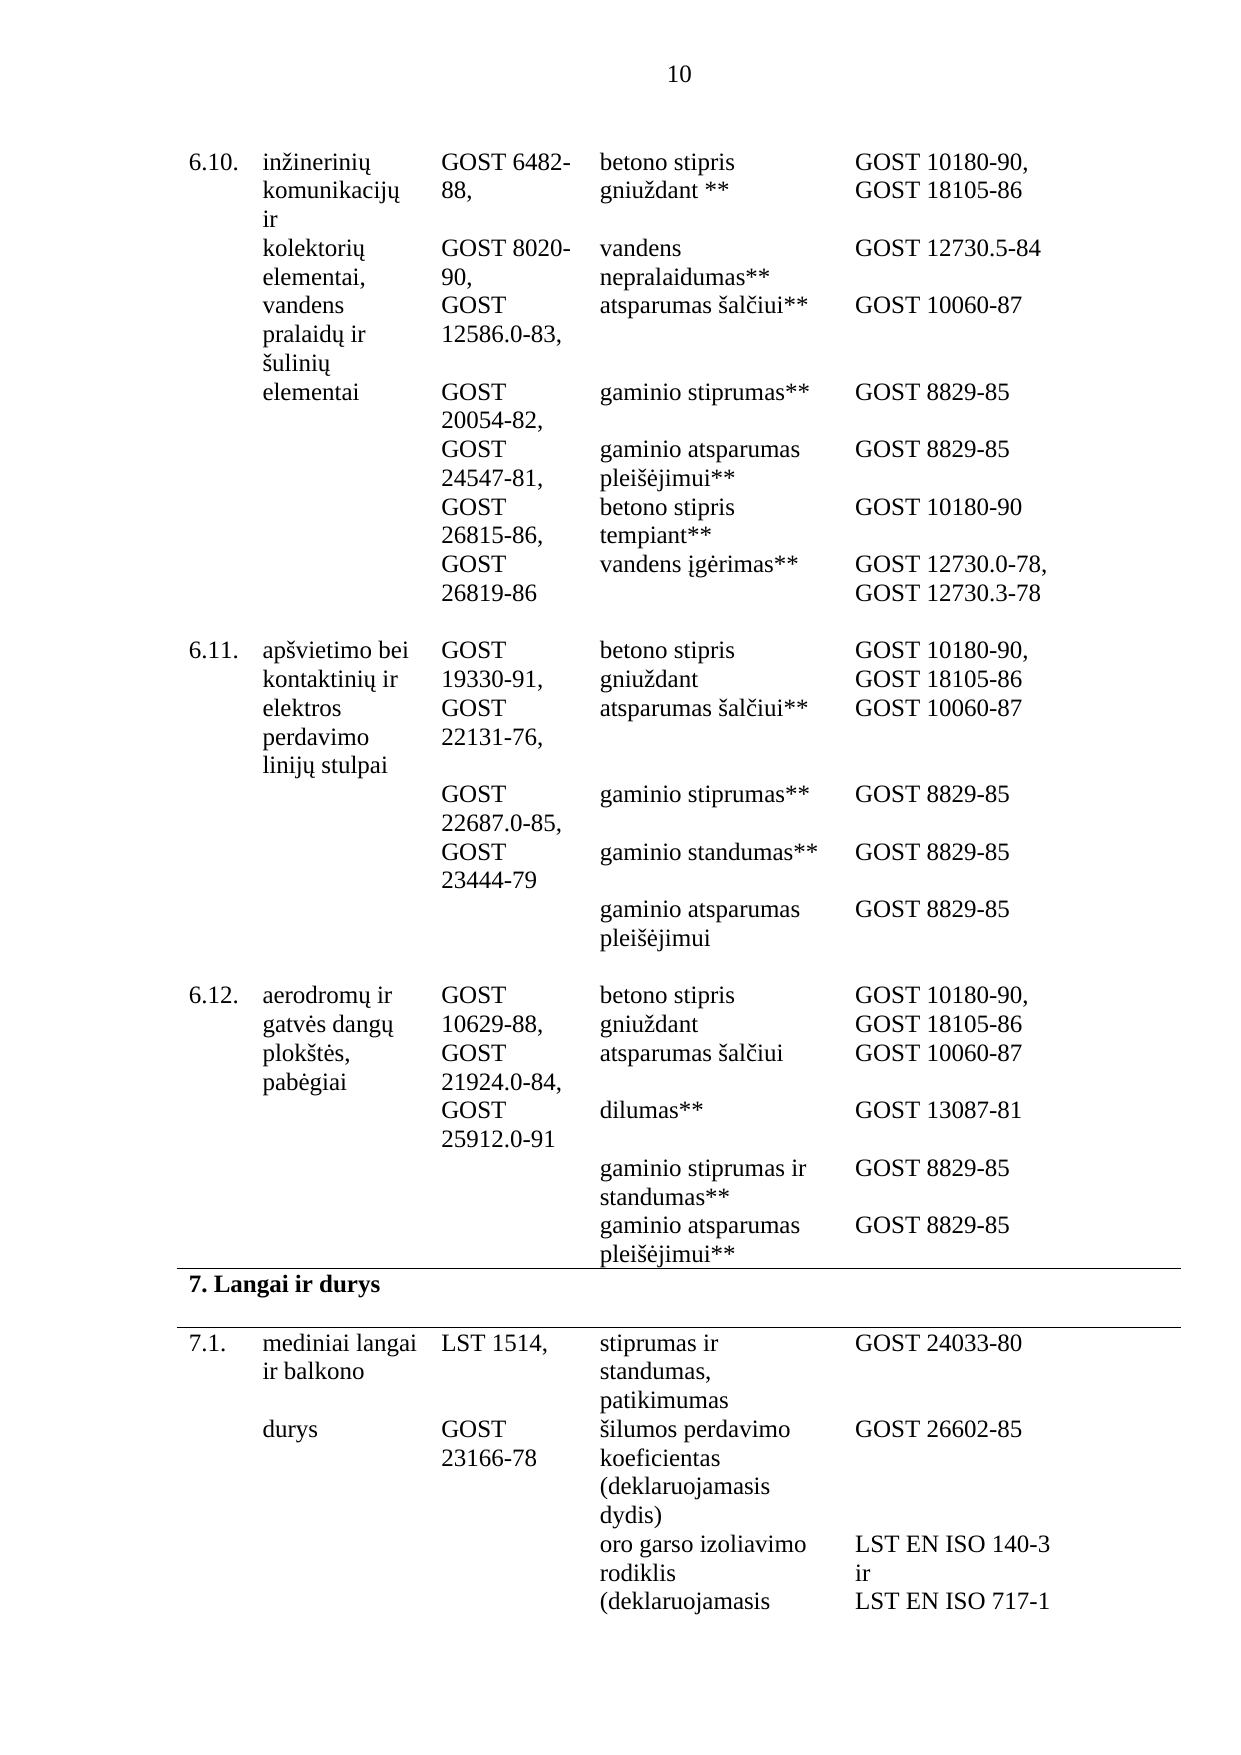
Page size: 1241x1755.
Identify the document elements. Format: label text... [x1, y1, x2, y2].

table_cell [1075, 981, 1181, 1038]
table_cell GOST 12730.5-84 [844, 233, 1075, 291]
table_cell gost 24033-80 [844, 1328, 1075, 1414]
table_cell oro garso izoliavimo rodiklis [588, 1529, 844, 1586]
table_cell [177, 693, 251, 779]
table_cell [251, 118, 430, 147]
table_cell GOST 8829-85 [844, 837, 1075, 894]
table_cell [844, 1269, 1075, 1327]
table_cell [1075, 1038, 1181, 1096]
table_cell [177, 1153, 251, 1211]
table_cell vandens pralaidų ir šulinių [251, 291, 430, 377]
table_cell GOST 23444-79 [430, 837, 588, 894]
table_cell (deklaruojamasis dydis) [588, 1471, 844, 1529]
table_cell GOST 10180-90, GOST 18105-86 [844, 981, 1075, 1038]
table_cell [1075, 492, 1181, 549]
table_cell [251, 1096, 430, 1153]
table_cell 6.11. [177, 636, 251, 693]
table_cell 7.1. [177, 1328, 251, 1414]
table_cell GOST 8829-85 [844, 434, 1075, 492]
table_cell [177, 549, 251, 607]
table_cell atsparumas šalčiui** [588, 693, 844, 779]
table_cell stiprumas ir standumas, patikimumas [588, 1328, 844, 1414]
table_cell [844, 952, 1075, 981]
table_cell vandens nepralaidumas** [588, 233, 844, 291]
table_cell GOST 8829-85 [844, 1153, 1075, 1211]
table_cell [1075, 291, 1181, 377]
table_cell [1075, 118, 1181, 147]
table_cell [844, 1471, 1075, 1529]
table_cell [251, 837, 430, 894]
table_cell GOST 13087-81 [844, 1096, 1075, 1153]
table_cell GOST 26602-85 [844, 1414, 1075, 1471]
table_cell [177, 492, 251, 549]
table_cell [251, 607, 430, 636]
table_cell [1075, 377, 1181, 434]
table_cell [177, 1414, 251, 1471]
table_cell [251, 1211, 430, 1268]
table_cell [177, 1529, 251, 1586]
table_cell GOST 19330-91, [430, 636, 588, 693]
table_cell [177, 1038, 251, 1096]
table_cell LST EN ISO 140-3 ir [844, 1529, 1075, 1586]
table_cell [177, 779, 251, 837]
table_cell [430, 1529, 588, 1586]
table_cell atsparumas šalčiui [588, 1038, 844, 1096]
table_cell GOST 23166-78 [430, 1414, 588, 1471]
table_cell šilumos perdavimo koeficientas [588, 1414, 844, 1471]
table_cell GOST 20054-82, [430, 377, 588, 434]
table_cell GOST 8020-90, [430, 233, 588, 291]
table_cell [1075, 779, 1181, 837]
table_cell [1075, 549, 1181, 607]
table_cell gaminio atsparumas pleišėjimui** [588, 1211, 844, 1268]
table_cell gaminio stiprumas** [588, 779, 844, 837]
table_cell LST En iso 717-1 [844, 1586, 1075, 1615]
table_cell GOST 24547-81, [430, 434, 588, 492]
table_cell [844, 118, 1075, 147]
table_cell [177, 952, 251, 981]
table_cell [177, 1096, 251, 1153]
table_cell betono stipris tempiant** [588, 492, 844, 549]
table_cell [177, 434, 251, 492]
table_cell [177, 291, 251, 377]
table_cell [177, 377, 251, 434]
table_cell GOST 8829-85 [844, 779, 1075, 837]
table_cell GOST 25912.0-91 [430, 1096, 588, 1153]
table_cell 7. Langai ir durys [177, 1269, 844, 1327]
table_cell mediniai langai ir balkono [251, 1328, 430, 1414]
table_cell [430, 607, 588, 636]
table_cell [1075, 894, 1181, 952]
table_cell GOST 10180-90 [844, 492, 1075, 549]
table_cell [177, 607, 251, 636]
table_cell [430, 1586, 588, 1615]
table_cell [430, 1471, 588, 1529]
table_cell [251, 549, 430, 607]
table_cell inžinerinių komunikacijų ir [251, 147, 430, 233]
table_cell [1075, 837, 1181, 894]
table_cell aerodromų ir gatvės dangų [251, 981, 430, 1038]
table_cell [1075, 233, 1181, 291]
table_cell elementai [251, 377, 430, 434]
table_cell plokštės, pabėgiai [251, 1038, 430, 1096]
table_cell GOST 10180-90, GOST 18105-86 [844, 636, 1075, 693]
table_cell [430, 1153, 588, 1211]
table_cell [588, 607, 844, 636]
table_cell GOST 26815-86, [430, 492, 588, 549]
table_cell apšvietimo bei kontaktinių ir [251, 636, 430, 693]
table_cell durys [251, 1414, 430, 1471]
table_cell [1075, 1471, 1181, 1529]
table_cell GOST 10629-88, [430, 981, 588, 1038]
table_cell [177, 118, 251, 147]
table_cell gaminio atsparumas pleišėjimui [588, 894, 844, 952]
table_cell gaminio stiprumas** [588, 377, 844, 434]
table_cell atsparumas šalčiui** [588, 291, 844, 377]
table_cell GOST 10060-87 [844, 693, 1075, 779]
table_cell GOST 22687.0-85, [430, 779, 588, 837]
table_cell 6.12. [177, 981, 251, 1038]
table_cell GOST 8829-85 [844, 377, 1075, 434]
table_cell [1075, 607, 1181, 636]
table_cell [1075, 1586, 1181, 1615]
table_cell [177, 1211, 251, 1268]
table_cell [251, 952, 430, 981]
table_cell GOST 6482-88, [430, 147, 588, 233]
table_cell GOST 10060-87 [844, 291, 1075, 377]
table_cell GOST 10180-90, GOST 18105-86 [844, 147, 1075, 233]
table_cell gaminio stiprumas ir standumas** [588, 1153, 844, 1211]
table_cell GOST 12730.0-78, GOST 12730.3-78 [844, 549, 1075, 607]
table_cell [588, 952, 844, 981]
table_cell [251, 1153, 430, 1211]
table_cell [430, 1211, 588, 1268]
table_cell [251, 779, 430, 837]
table_cell [1075, 434, 1181, 492]
table_cell 6.10. [177, 147, 251, 233]
table_cell [251, 894, 430, 952]
table_cell [1075, 1529, 1181, 1586]
table_cell [177, 1471, 251, 1529]
table_cell [430, 952, 588, 981]
table_cell [430, 894, 588, 952]
table_cell [177, 233, 251, 291]
table_cell betono stipris gniuždant ** [588, 147, 844, 233]
table_cell gaminio standumas** [588, 837, 844, 894]
table_cell GOST 8829-85 [844, 894, 1075, 952]
table_cell gaminio atsparumas pleišėjimui** [588, 434, 844, 492]
table_cell LST 1514, [430, 1328, 588, 1414]
table_cell [1075, 693, 1181, 779]
table_cell [1075, 1414, 1181, 1471]
table_cell [251, 1529, 430, 1586]
table_cell vandens įgėrimas** [588, 549, 844, 607]
table_cell [1075, 1153, 1181, 1211]
table_cell [1075, 1096, 1181, 1153]
table_cell GOST 26819-86 [430, 549, 588, 607]
table_cell [1075, 1328, 1181, 1414]
table_cell betono stipris gniuždant [588, 636, 844, 693]
table_cell (deklaruojamasis [588, 1586, 844, 1615]
table_cell GOST 12586.0-83, [430, 291, 588, 377]
table_cell [251, 1586, 430, 1615]
table_cell [1075, 147, 1181, 233]
table_cell [177, 1586, 251, 1615]
table_cell dilumas** [588, 1096, 844, 1153]
table_cell [844, 607, 1075, 636]
table_cell GOST 8829-85 [844, 1211, 1075, 1268]
table_cell GOST 10060-87 [844, 1038, 1075, 1096]
table_cell [1075, 636, 1181, 693]
table_cell elektros perdavimo linijų stulpai [251, 693, 430, 779]
table_cell kolektorių elementai, [251, 233, 430, 291]
table_cell [1075, 1211, 1181, 1268]
table_cell [251, 492, 430, 549]
table_cell [1075, 952, 1181, 981]
table_cell GOST 22131-76, [430, 693, 588, 779]
table_cell [177, 894, 251, 952]
table_cell [177, 837, 251, 894]
table_cell GOST 21924.0-84, [430, 1038, 588, 1096]
table_cell [1075, 1269, 1181, 1327]
table_cell betono stipris gniuždant [588, 981, 844, 1038]
table_cell [251, 434, 430, 492]
table_cell [430, 118, 588, 147]
table_cell [251, 1471, 430, 1529]
table_cell [588, 118, 844, 147]
